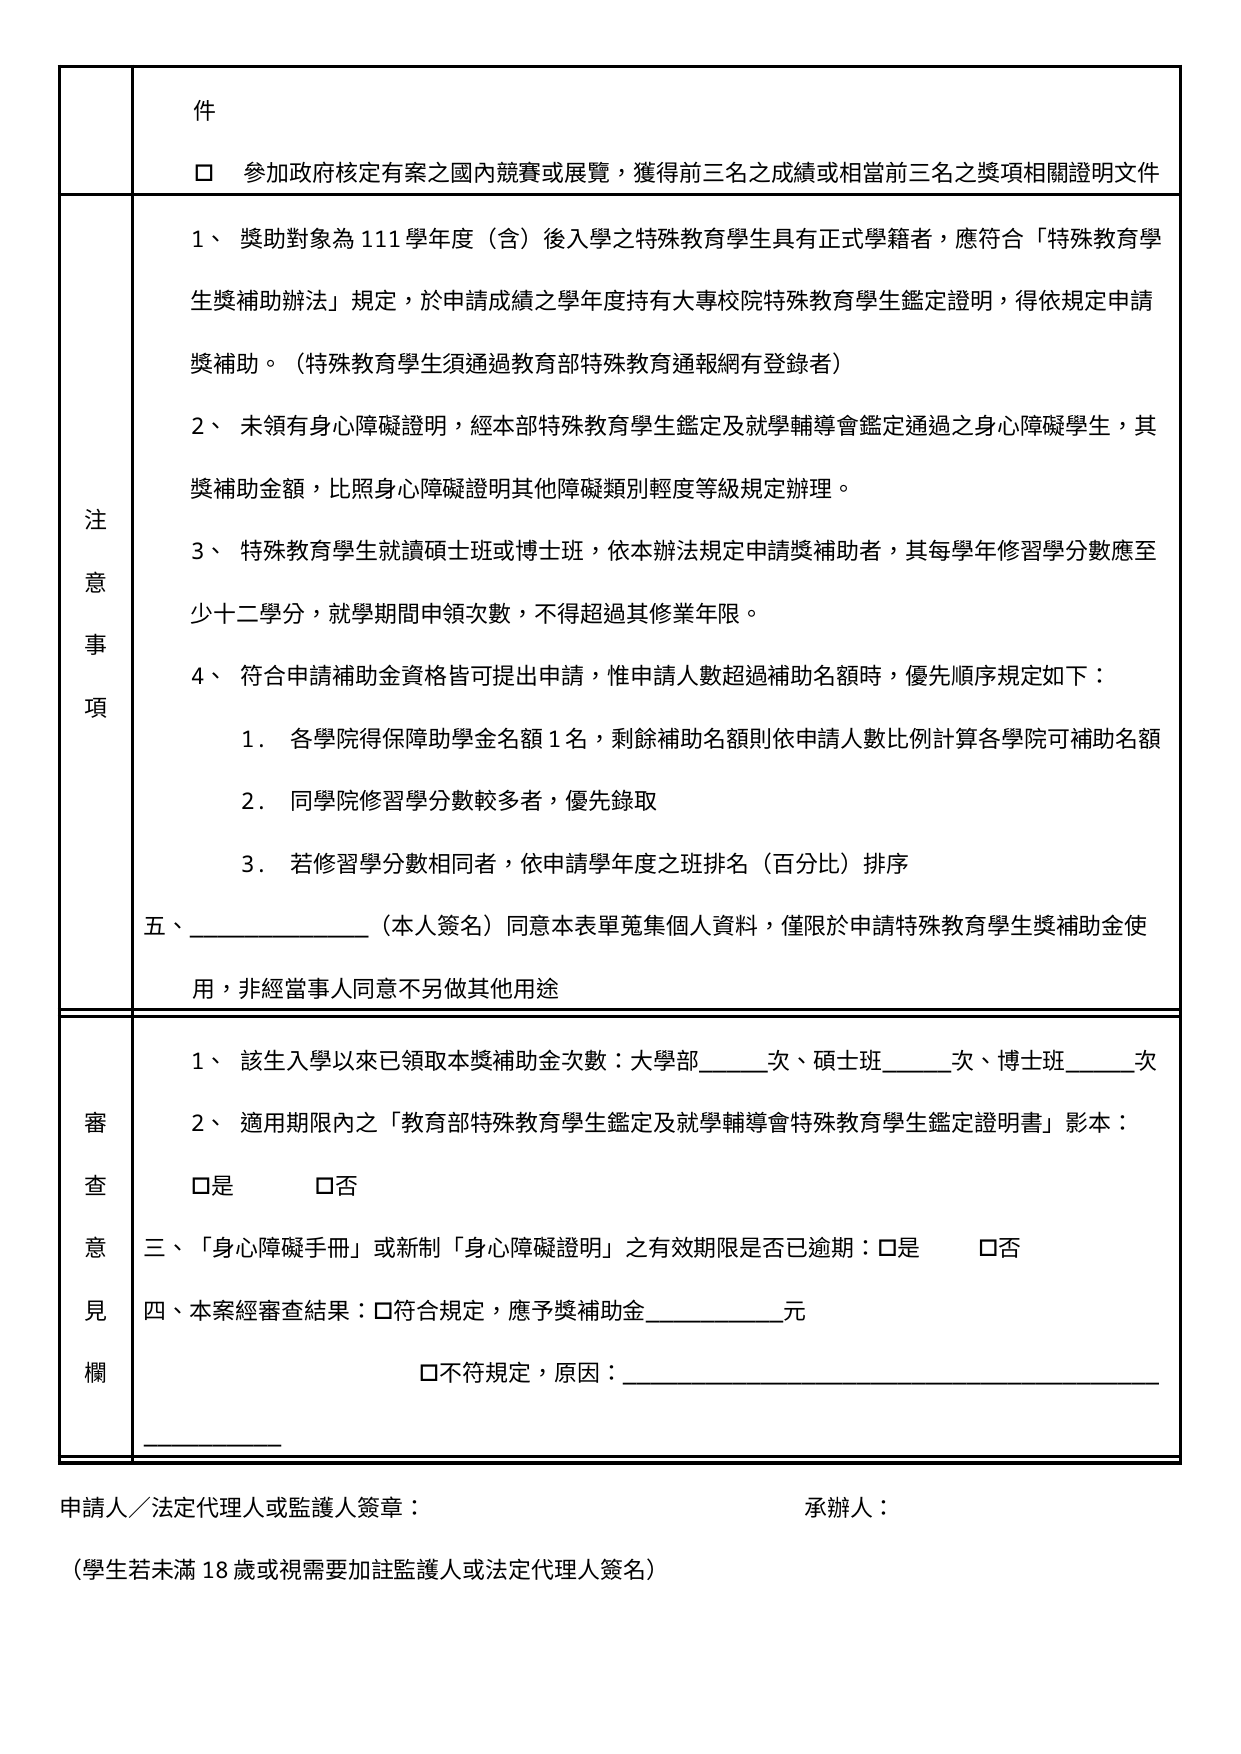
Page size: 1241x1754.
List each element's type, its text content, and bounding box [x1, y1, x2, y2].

table_cell 該生入學以來已領取本獎補助金次數：大學部_____次、碩士班_____次、博士班_____次 適用期限內之「教育部特殊教育學生鑑定及就學輔導會特殊教育學生鑑定證明書」影本： 是 否 三、「身心障礙手冊」或新制「身心障礙證明」之有效期限是否已逾期：是 否 四、本案經審查結果：符合規定，應予獎補助金__________元 不符規定，原因：_________________________________________________ [134, 1018, 1179, 1455]
table_cell 注 意 事 項 [61, 196, 131, 1008]
table_cell [61, 68, 131, 193]
table_cell 審 查 意 見 欄 [61, 1018, 131, 1455]
text （學生若未滿18歲或視需要加註監護人或法定代理人簽名） [59, 1527, 1181, 1589]
text 申請人／法定代理人或監護人簽章： 承辦人： [59, 1465, 1181, 1527]
table_cell 學生證影本／畢業證書 適用期限內之「教育部特殊教育學生鑑定及就學輔導會特殊教育學生鑑定證明書」影本 有效期限之「身心障礙手冊」或新制「身心障礙證明」（影本須含正、反面） 學業成績影本及品行優良證明 參加政府核定有案之國際性競賽或展覽，獲得前五名之成績或相當前五名之獎項相關證明文件 參加政府核定有案之國內競賽或展覽，獲得前三名之成績或相當前三名之獎項相關證明文件 [134, 68, 1179, 193]
table_cell [61, 1011, 131, 1015]
table_cell 獎助對象為111學年度（含）後入學之特殊教育學生具有正式學籍者，應符合「特殊教育學生獎補助辦法」規定，於申請成績之學年度持有大專校院特殊教育學生鑑定證明，得依規定申請獎補助。（特殊教育學生須通過教育部特殊教育通報網有登錄者） 未領有身心障礙證明，經本部特殊教育學生鑑定及就學輔導會鑑定通過之身心障礙學生，其獎補助金額，比照身心障礙證明其他障礙類別輕度等級規定辦理。 特殊教育學生就讀碩士班或博士班，依本辦法規定申請獎補助者，其每學年修習學分數應至少十二學分，就學期間申領次數，不得超過其修業年限。 符合申請補助金資格皆可提出申請，惟申請人數超過補助名額時，優先順序規定如下： 各學院得保障助學金名額1名，剩餘補助名額則依申請人數比例計算各學院可補助名額 同學院修習學分數較多者，優先錄取 若修習學分數相同者，依申請學年度之班排名（百分比）排序 五、_____________（本人簽名）同意本表單蒐集個人資料，僅限於申請特殊教育學生獎補助金使用，非經當事人同意不另做其他用途 [134, 196, 1179, 1008]
